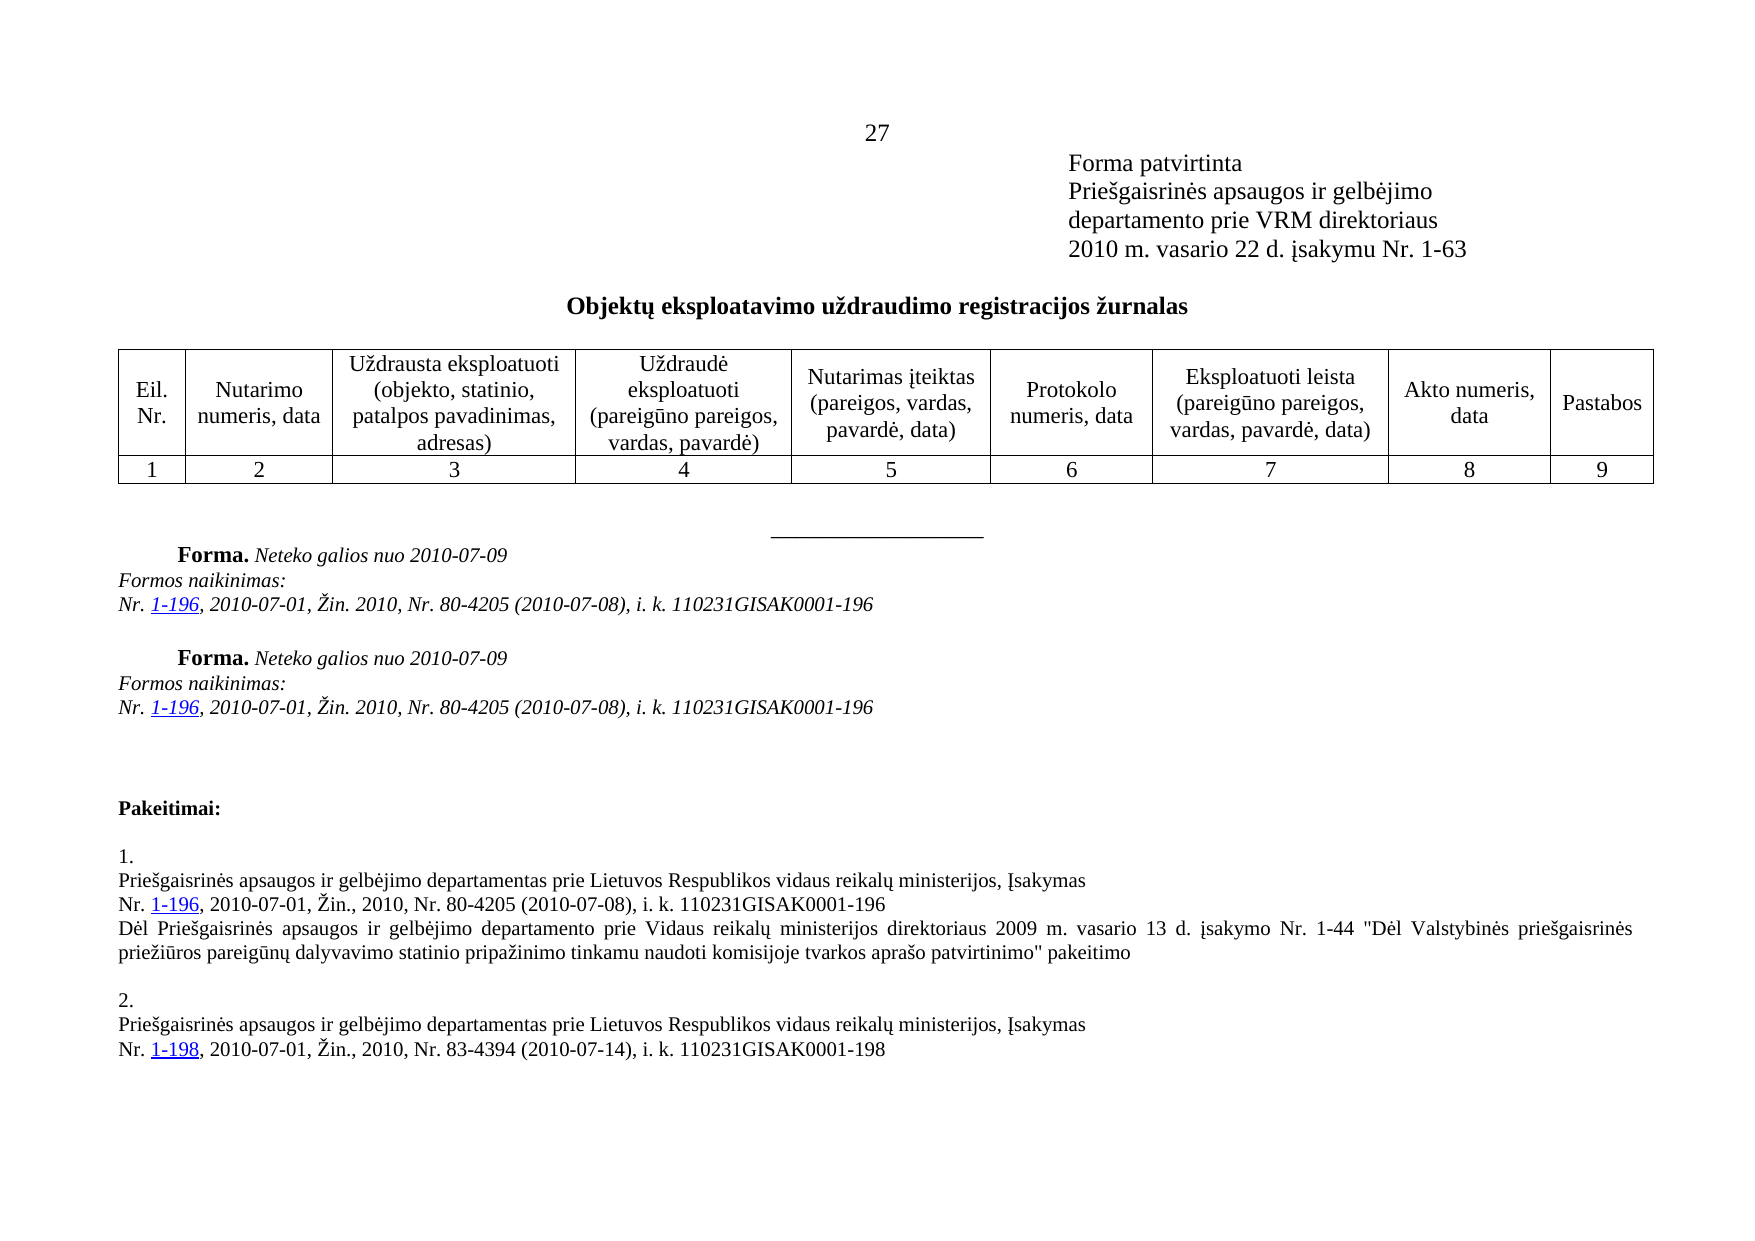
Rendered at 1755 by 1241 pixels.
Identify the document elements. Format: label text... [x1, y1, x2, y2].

table_header Uždrausta eksploatuoti (objekto, statinio, patalpos pavadinimas, adresas) [333, 350, 575, 455]
text 2. [118, 988, 1636, 1012]
table_cell 6 [991, 456, 1152, 483]
table_header Nutarimas įteiktas (pareigos, vardas, pavardė, data) [792, 350, 990, 455]
table_header Pastabos [1551, 350, 1653, 455]
text Forma patvirtinta [1068, 148, 1636, 176]
table_header Eil. Nr. [119, 350, 185, 455]
text departamento prie VRM direktoriaus [1068, 205, 1636, 234]
table_cell 5 [792, 456, 990, 483]
text Objektų eksploatavimo uždraudimo registracijos žurnalas [118, 291, 1636, 320]
text Priešgaisrinės apsaugos ir gelbėjimo departamentas prie Lietuvos Respublikos vidaus reikalų ministerijos, Įsakymas [118, 868, 1636, 892]
table_cell 1 [119, 456, 185, 483]
text 1. [118, 844, 1636, 868]
table_header Nutarimo numeris, data [186, 350, 332, 455]
text Nr. 1-198, 2010-07-01, Žin., 2010, Nr. 83-4394 (2010-07-14), i. k. 110231GISAK0001-198 [118, 1036, 1636, 1061]
table_cell 9 [1551, 456, 1653, 483]
table_cell 8 [1389, 456, 1550, 483]
text Pakeitimai: [118, 796, 1636, 820]
table_cell 3 [333, 456, 575, 483]
text Forma. Neteko galios nuo 2010-07-09 [118, 644, 1636, 671]
table_cell 4 [576, 456, 791, 483]
text Nr. 1-196, 2010-07-01, Žin. 2010, Nr. 80-4205 (2010-07-08), i. k. 110231GISAK0001-196 [118, 592, 1636, 616]
text Dėl Priešgaisrinės apsaugos ir gelbėjimo departamento prie Vidaus reikalų ministerijos direktoriaus 2009 m. vasario 13 d. įsakymo Nr. 1-44 "Dėl Valstybinės priešgaisrinės priežiūros pareigūnų dalyvavimo statinio pripažinimo tinkamu naudoti komisijoje tvarkos aprašo patvirtinimo" pakeitimo [118, 916, 1636, 964]
text Nr. 1-196, 2010-07-01, Žin. 2010, Nr. 80-4205 (2010-07-08), i. k. 110231GISAK0001-196 [118, 695, 1636, 719]
text Formos naikinimas: [118, 671, 1636, 695]
text Priešgaisrinės apsaugos ir gelbėjimo departamentas prie Lietuvos Respublikos vidaus reikalų ministerijos, Įsakymas [118, 1012, 1636, 1036]
table_header Eksploatuoti leista (pareigūno pareigos, vardas, pavardė, data) [1153, 350, 1388, 455]
table_header Uždraudė eksploatuoti (pareigūno pareigos, vardas, pavardė) [576, 350, 791, 455]
text Forma. Neteko galios nuo 2010-07-09 [118, 541, 1636, 568]
text Formos naikinimas: [118, 568, 1636, 592]
text _________________ [118, 512, 1636, 541]
table_cell 7 [1153, 456, 1388, 483]
text 2010 m. vasario 22 d. įsakymu Nr. 1-63 [1068, 234, 1636, 263]
text Priešgaisrinės apsaugos ir gelbėjimo [1068, 176, 1636, 205]
text Nr. 1-196, 2010-07-01, Žin., 2010, Nr. 80-4205 (2010-07-08), i. k. 110231GISAK0001-196 [118, 892, 1636, 916]
table_cell 2 [186, 456, 332, 483]
table_header Protokolo numeris, data [991, 350, 1152, 455]
table_header Akto numeris, data [1389, 350, 1550, 455]
